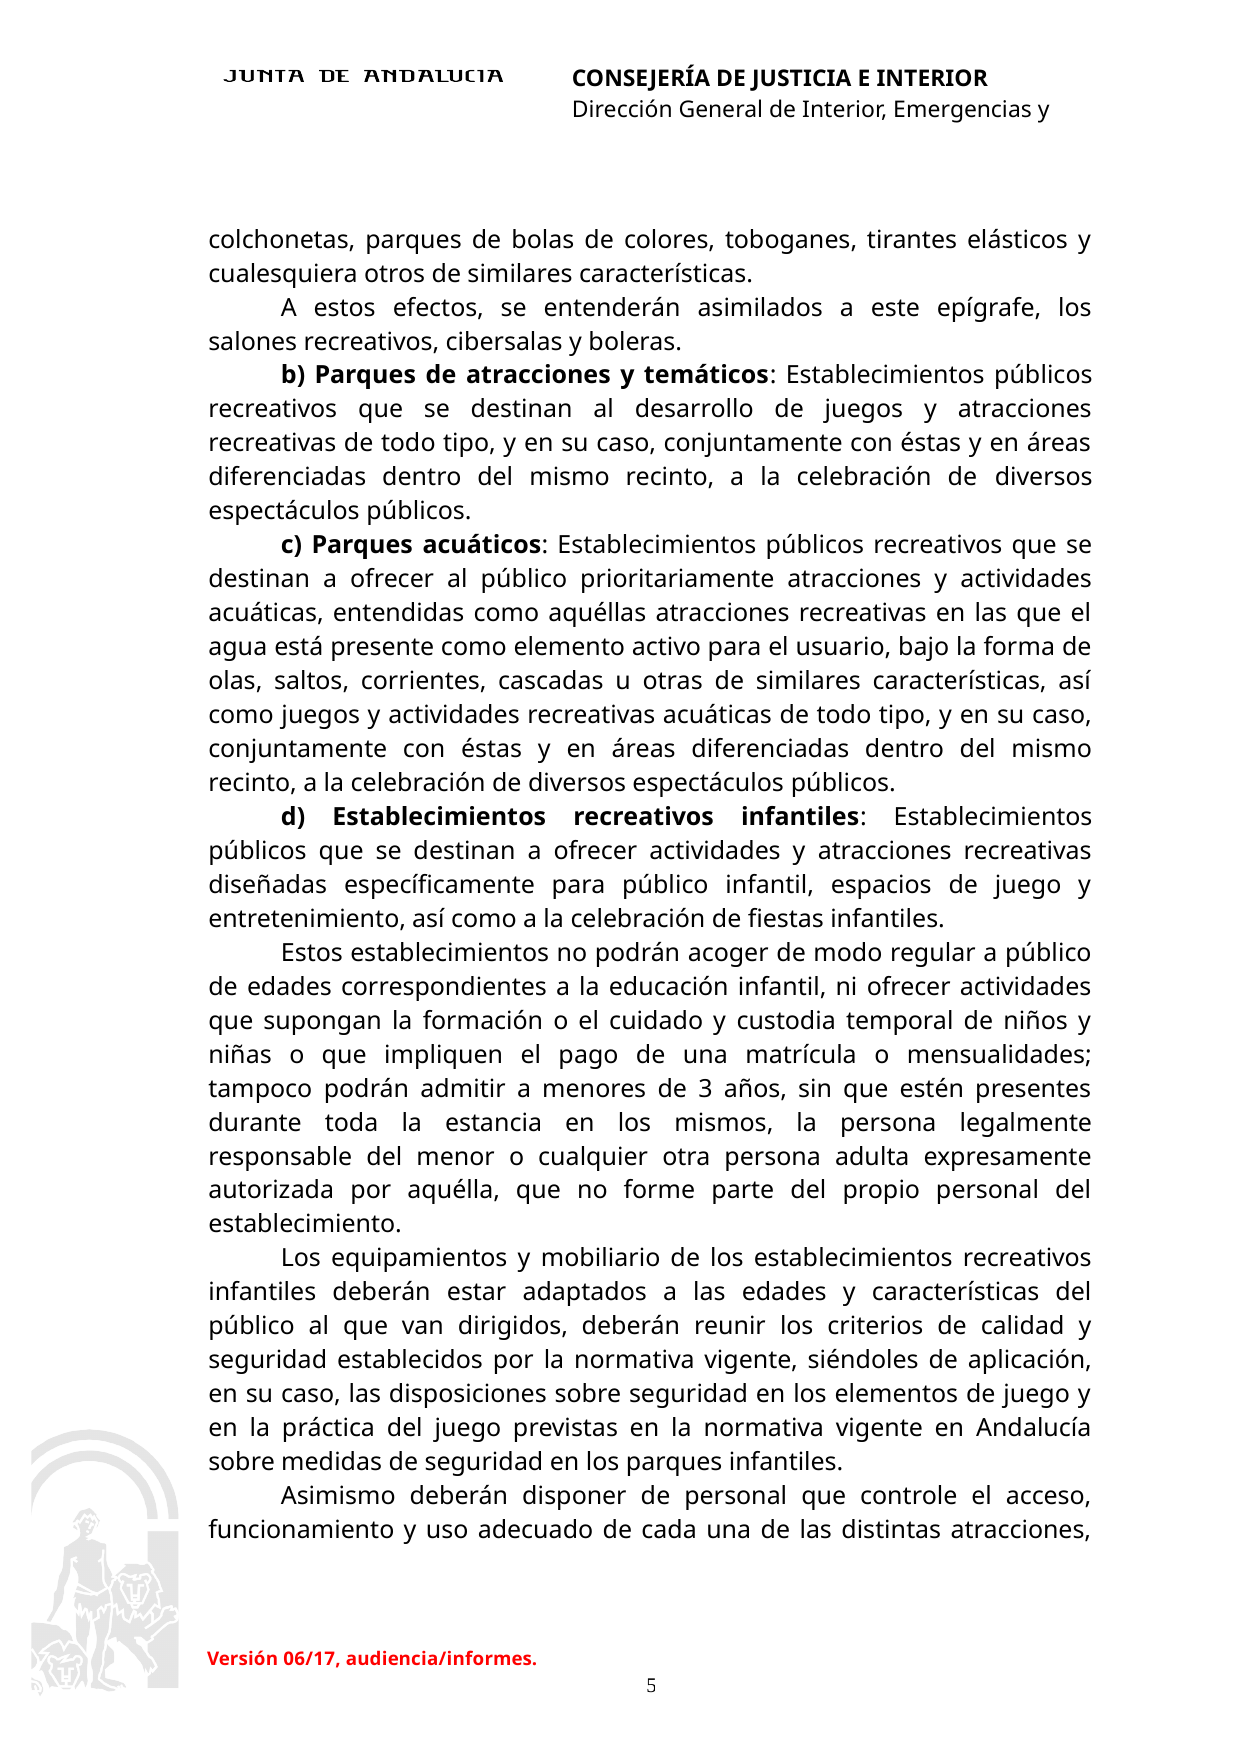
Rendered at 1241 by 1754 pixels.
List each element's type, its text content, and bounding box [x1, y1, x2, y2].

text A estos efectos, se entenderán asimilados a este epígrafe, los salones recreativos, cibersalas y boleras. [208, 289, 1092, 357]
text Estos establecimientos no podrán acoger de modo regular a público de edades correspondientes a la educación infantil, ni ofrecer actividades que supongan la formación o el cuidado y custodia temporal de niños y niñas o que impliquen el pago de una matrícula o mensualidades; tampoco podrán admitir a menores de 3 años, sin que estén presentes durante toda la estancia en los mismos, la persona legalmente responsable del menor o cualquier otra persona adulta expresamente autorizada por aquélla, que no forme parte del propio personal del establecimiento. [208, 935, 1092, 1240]
text d) Establecimientos recreativos infantiles: Establecimientos públicos que se destinan a ofrecer actividades y atracciones recreativas diseñadas específicamente para público infantil, espacios de juego y entretenimiento, así como a la celebración de fiestas infantiles. [208, 799, 1092, 935]
text colchonetas, parques de bolas de colores, toboganes, tirantes elásticos y cualesquiera otros de similares características. [208, 222, 1092, 289]
text Los equipamientos y mobiliario de los establecimientos recreativos infantiles deberán estar adaptados a las edades y características del público al que van dirigidos, deberán reunir los criterios de calidad y seguridad establecidos por la normativa vigente, siéndoles de aplicación, en su caso, las disposiciones sobre seguridad en los elementos de juego y en la práctica del juego previstas en la normativa vigente en Andalucía sobre medidas de seguridad en los parques infantiles. [208, 1240, 1092, 1478]
text Asimismo deberán disponer de personal que controle el acceso, funcionamiento y uso adecuado de cada una de las distintas atracciones, [208, 1478, 1092, 1546]
text c) Parques acuáticos: Establecimientos públicos recreativos que se destinan a ofrecer al público prioritariamente atracciones y actividades acuáticas, entendidas como aquéllas atracciones recreativas en las que el agua está presente como elemento activo para el usuario, bajo la forma de olas, saltos, corrientes, cascadas u otras de similares características, así como juegos y actividades recreativas acuáticas de todo tipo, y en su caso, conjuntamente con éstas y en áreas diferenciadas dentro del mismo recinto, a la celebración de diversos espectáculos públicos. [208, 527, 1092, 799]
text b) Parques de atracciones y temáticos: Establecimientos públicos recreativos que se destinan al desarrollo de juegos y atracciones recreativas de todo tipo, y en su caso, conjuntamente con éstas y en áreas diferenciadas dentro del mismo recinto, a la celebración de diversos espectáculos públicos. [208, 357, 1092, 527]
